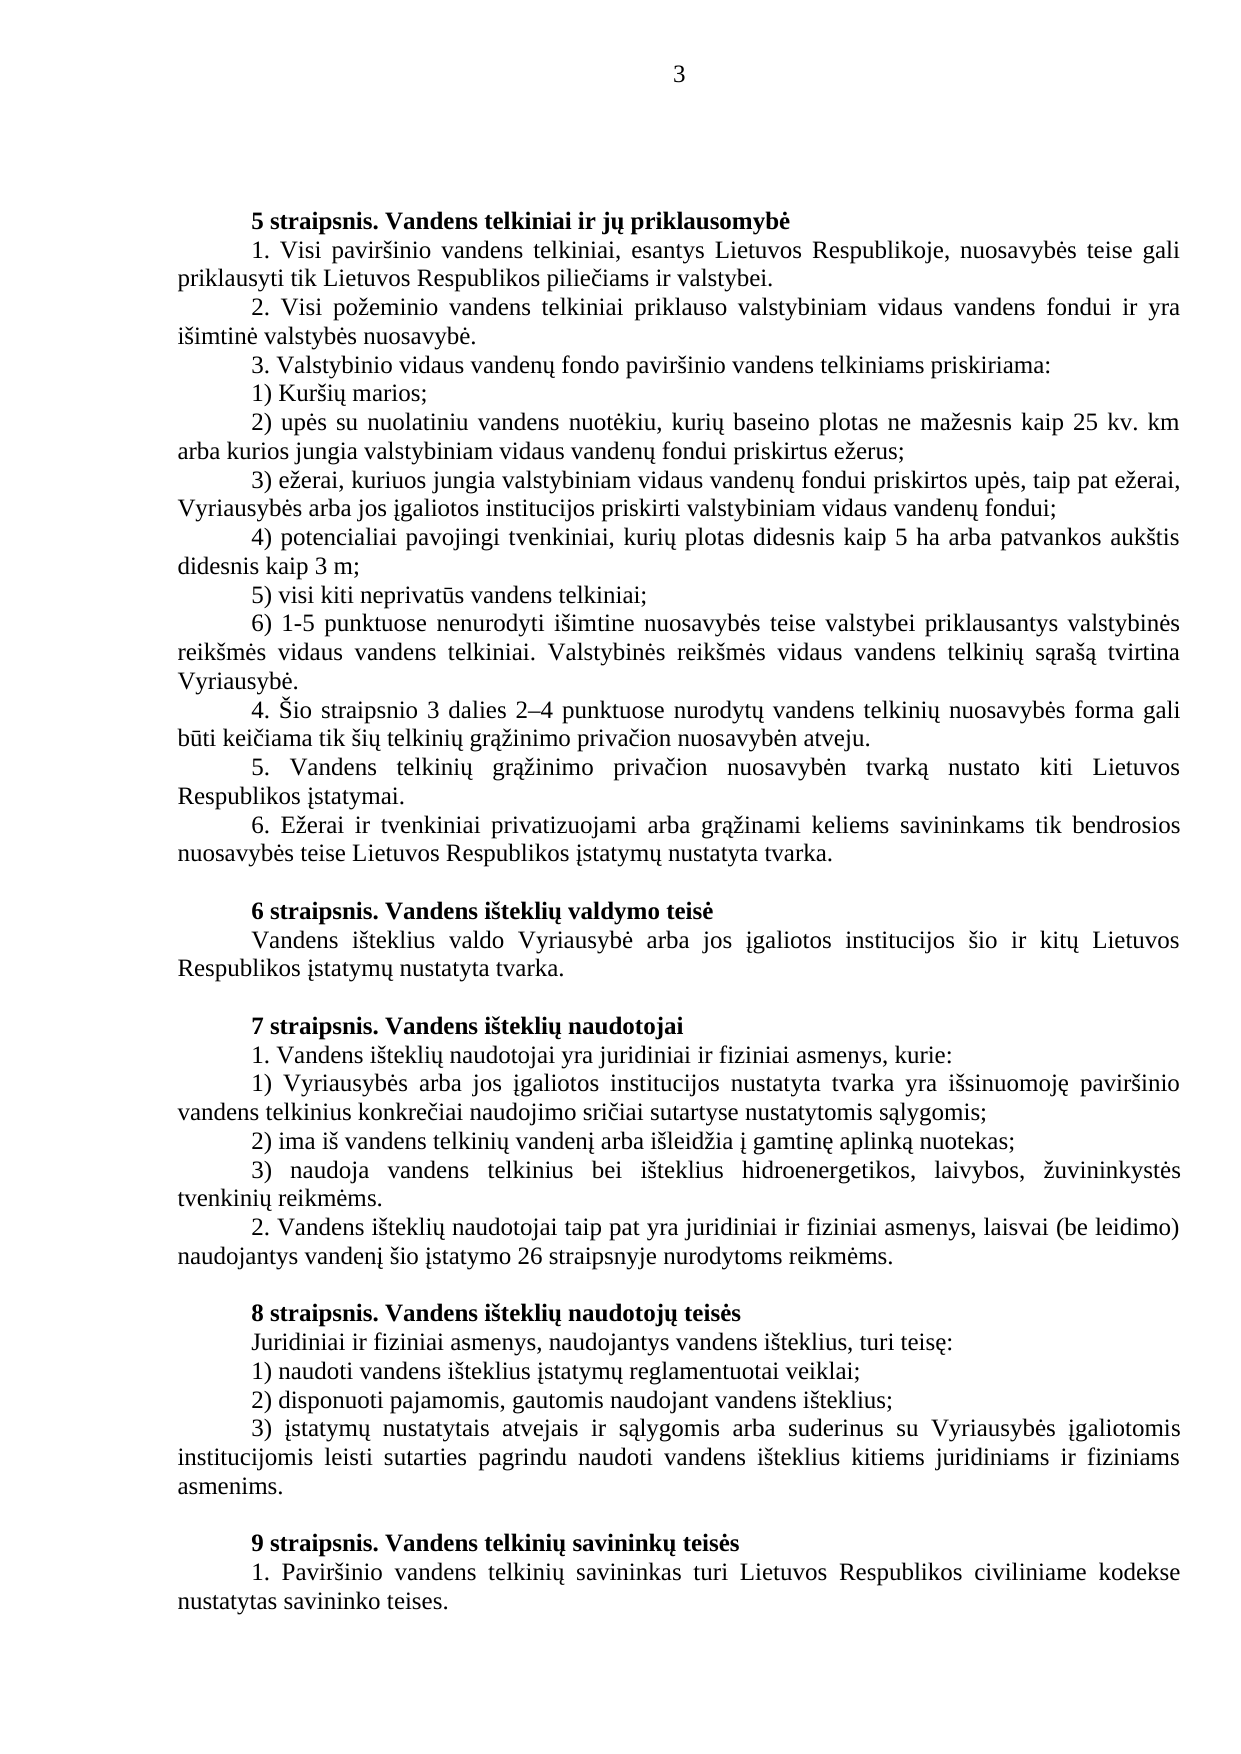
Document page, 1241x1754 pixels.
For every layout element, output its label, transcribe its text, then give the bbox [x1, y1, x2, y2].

text 5) visi kiti neprivatūs vandens telkiniai; [177, 580, 1181, 608]
text 1. Vandens išteklių naudotojai yra juridiniai ir fiziniai asmenys, kurie: [177, 1040, 1181, 1068]
text 1. Visi paviršinio vandens telkiniai, esantys Lietuvos Respublikoje, nuosavybės teise gali priklausyti tik Lietuvos Respublikos piliečiams ir valstybei. [177, 235, 1181, 292]
text 2. Visi požeminio vandens telkiniai priklauso valstybiniam vidaus vandens fondui ir yra išimtinė valstybės nuosavybė. [177, 292, 1181, 350]
text 1) naudoti vandens išteklius įstatymų reglamentuotai veiklai; [177, 1356, 1181, 1385]
text 2) ima iš vandens telkinių vandenį arba išleidžia į gamtinę aplinką nuotekas; [177, 1126, 1181, 1155]
text 1) Vyriausybės arba jos įgaliotos institucijos nustatyta tvarka yra išsinuomoję paviršinio vandens telkinius konkrečiai naudojimo sričiai sutartyse nustatytomis sąlygomis; [177, 1068, 1181, 1126]
text 3) įstatymų nustatytais atvejais ir sąlygomis arba suderinus su Vyriausybės įgaliotomis institucijomis leisti sutarties pagrindu naudoti vandens išteklius kitiems juridiniams ir fiziniams asmenims. [177, 1413, 1181, 1500]
text 2) disponuoti pajamomis, gautomis naudojant vandens išteklius; [177, 1385, 1181, 1413]
text Vandens išteklius valdo Vyriausybė arba jos įgaliotos institucijos šio ir kitų Lietuvos Respublikos įstatymų nustatyta tvarka. [177, 925, 1181, 982]
text 7 straipsnis. Vandens išteklių naudotojai [177, 1011, 1181, 1040]
text 1) Kuršių marios; [177, 378, 1181, 407]
text 6 straipsnis. Vandens išteklių valdymo teisė [177, 896, 1181, 925]
text 9 straipsnis. Vandens telkinių savininkų teisės [177, 1528, 1181, 1557]
text Juridiniai ir fiziniai asmenys, naudojantys vandens išteklius, turi teisę: [177, 1327, 1181, 1356]
text 8 straipsnis. Vandens išteklių naudotojų teisės [177, 1298, 1181, 1327]
text 6) 1-5 punktuose nenurodyti išimtine nuosavybės teise valstybei priklausantys valstybinės reikšmės vidaus vandens telkiniai. Valstybinės reikšmės vidaus vandens telkinių sąrašą tvirtina Vyriausybė. [177, 608, 1181, 695]
text 2) upės su nuolatiniu vandens nuotėkiu, kurių baseino plotas ne mažesnis kaip 25 kv. km arba kurios jungia valstybiniam vidaus vandenų fondui priskirtus ežerus; [177, 407, 1181, 465]
text 3) naudoja vandens telkinius bei išteklius hidroenergetikos, laivybos, žuvininkystės tvenkinių reikmėms. [177, 1155, 1181, 1212]
text 3) ežerai, kuriuos jungia valstybiniam vidaus vandenų fondui priskirtos upės, taip pat ežerai, Vyriausybės arba jos įgaliotos institucijos priskirti valstybiniam vidaus vandenų fondui; [177, 465, 1181, 522]
text 4. Šio straipsnio 3 dalies 2–4 punktuose nurodytų vandens telkinių nuosavybės forma gali būti keičiama tik šių telkinių grąžinimo privačion nuosavybėn atveju. [177, 695, 1181, 752]
text 6. Ežerai ir tvenkiniai privatizuojami arba grąžinami keliems savininkams tik bendrosios nuosavybės teise Lietuvos Respublikos įstatymų nustatyta tvarka. [177, 810, 1181, 867]
text 5 straipsnis. Vandens telkiniai ir jų priklausomybė [177, 206, 1181, 235]
text 4) potencialiai pavojingi tvenkiniai, kurių plotas didesnis kaip 5 ha arba patvankos aukštis didesnis kaip 3 m; [177, 522, 1181, 580]
text 5. Vandens telkinių grąžinimo privačion nuosavybėn tvarką nustato kiti Lietuvos Respublikos įstatymai. [177, 752, 1181, 810]
text 2. Vandens išteklių naudotojai taip pat yra juridiniai ir fiziniai asmenys, laisvai (be leidimo) naudojantys vandenį šio įstatymo 26 straipsnyje nurodytoms reikmėms. [177, 1212, 1181, 1270]
text 3. Valstybinio vidaus vandenų fondo paviršinio vandens telkiniams priskiriama: [177, 350, 1181, 378]
text 1. Paviršinio vandens telkinių savininkas turi Lietuvos Respublikos civiliniame kodekse nustatytas savininko teises. [177, 1557, 1181, 1615]
